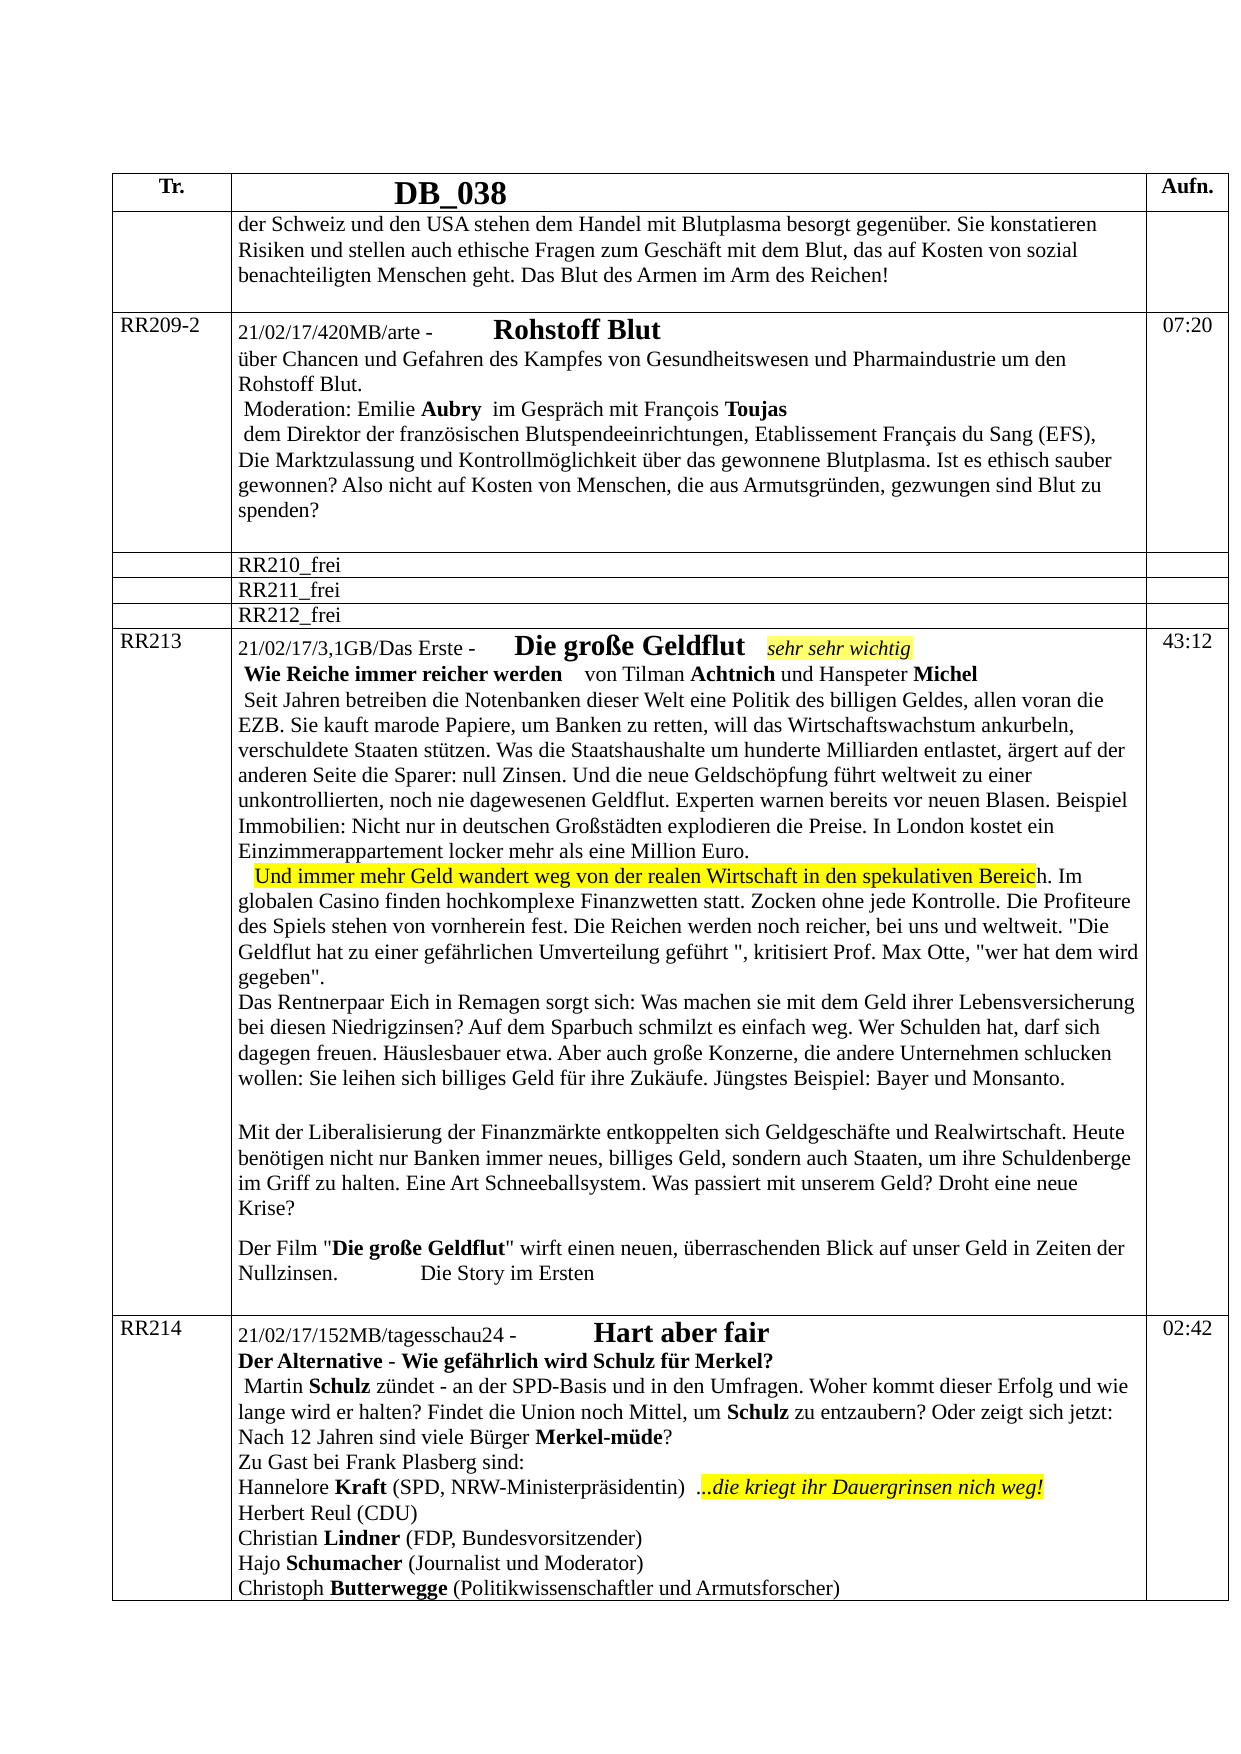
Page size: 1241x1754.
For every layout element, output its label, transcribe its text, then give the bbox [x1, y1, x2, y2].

table_cell 21/02/17/420MB/arte - Rohstoff Blut über Chancen und Gefahren des Kampfes von Gesundheitswesen und Pharmaindustrie um den Rohstoff Blut. Moderation: Emilie Aubry im Gespräch mit François Toujas dem Direktor der französischen Blutspendeeinrichtungen, Etablissement Français du Sang (EFS), Die Marktzulassung und Kontrollmöglichkeit über das gewonnene Blutplasma. Ist es ethisch sauber gewonnen? Also nicht auf Kosten von Menschen, die aus Armutsgründen, gezwungen sind Blut zu spenden? [232, 313, 1146, 552]
table_header DB_038 [232, 174, 1146, 211]
table_cell RR209-2 [113, 313, 231, 552]
table_cell 43:12 [1147, 629, 1228, 1315]
table_cell [1147, 212, 1228, 312]
table_cell [1147, 604, 1228, 628]
table_cell [113, 212, 231, 312]
table_cell RR213 [113, 629, 231, 1315]
table_cell RR214 [113, 1316, 231, 1600]
table_cell 07:20 [1147, 313, 1228, 552]
table_cell RR211_frei [232, 578, 1146, 602]
table_cell der Schweiz und den USA stehen dem Handel mit Blutplasma besorgt gegenüber. Sie konstatieren Risiken und stellen auch ethische Fragen zum Geschäft mit dem Blut, das auf Kosten von sozial benachteiligten Menschen geht. Das Blut des Armen im Arm des Reichen! [232, 212, 1146, 312]
table_cell 21/02/17/3,1GB/Das Erste - Die große Geldflut sehr sehr wichtig Wie Reiche immer reicher werden von Tilman Achtnich und Hanspeter Michel Seit Jahren betreiben die Notenbanken dieser Welt eine Politik des billigen Geldes, allen voran die EZB. Sie kauft marode Papiere, um Banken zu retten, will das Wirtschaftswachstum ankurbeln, verschuldete Staaten stützen. Was die Staatshaushalte um hunderte Milliarden entlastet, ärgert auf der anderen Seite die Sparer: null Zinsen. Und die neue Geldschöpfung führt weltweit zu einer unkontrollierten, noch nie dagewesenen Geldflut. Experten warnen bereits vor neuen Blasen. Beispiel Immobilien: Nicht nur in deutschen Großstädten explodieren die Preise. In London kostet ein Einzimmerappartement locker mehr als eine Million Euro. Und immer mehr Geld wandert weg von der realen Wirtschaft in den spekulativen Bereich. Im globalen Casino finden hochkomplexe Finanzwetten statt. Zocken ohne jede Kontrolle. Die Profiteure des Spiels stehen von vornherein fest. Die Reichen werden noch reicher, bei uns und weltweit. "Die Geldflut hat zu einer gefährlichen Umverteilung geführt ", kritisiert Prof. Max Otte, "wer hat dem wird gegeben". Das Rentnerpaar Eich in Remagen sorgt sich: Was machen sie mit dem Geld ihrer Lebensversicherung bei diesen Niedrigzinsen? Auf dem Sparbuch schmilzt es einfach weg. Wer Schulden hat, darf sich dagegen freuen. Häuslesbauer etwa. Aber auch große Konzerne, die andere Unternehmen schlucken wollen: Sie leihen sich billiges Geld für ihre Zukäufe. Jüngstes Beispiel: Bayer und Monsanto. Mit der Liberalisierung der Finanzmärkte entkoppelten sich Geldgeschäfte und Realwirtschaft. Heute benötigen nicht nur Banken immer neues, billiges Geld, sondern auch Staaten, um ihre Schuldenberge im Griff zu halten. Eine Art Schneeballsystem. Was passiert mit unserem Geld? Droht eine neue Krise? Der Film "Die große Geldflut" wirft einen neuen, überraschenden Blick auf unser Geld in Zeiten der Nullzinsen. Die Story im Ersten [232, 629, 1146, 1315]
table_cell [113, 604, 231, 628]
table_cell RR210_frei [232, 553, 1146, 577]
table_cell RR212_frei [232, 604, 1146, 628]
table_header Tr. [113, 174, 231, 211]
table_cell [1147, 553, 1228, 577]
table_cell [113, 553, 231, 577]
table_cell [113, 578, 231, 602]
table_cell 21/02/17/152MB/tagesschau24 - Hart aber fair Der Alternative - Wie gefährlich wird Schulz für Merkel? Martin Schulz zündet - an der SPD-Basis und in den Umfragen. Woher kommt dieser Erfolg und wie lange wird er halten? Findet die Union noch Mittel, um Schulz zu entzaubern? Oder zeigt sich jetzt: Nach 12 Jahren sind viele Bürger Merkel-müde? Zu Gast bei Frank Plasberg sind: Hannelore Kraft (SPD, NRW-Ministerpräsidentin) ...die kriegt ihr Dauergrinsen nich weg! Herbert Reul (CDU) Christian Lindner (FDP, Bundesvorsitzender) Hajo Schumacher (Journalist und Moderator) Christoph Butterwegge (Politikwissenschaftler und Armutsforscher) [232, 1316, 1146, 1600]
table_cell 02:42 [1147, 1316, 1228, 1600]
table_cell [1147, 578, 1228, 602]
table_header Aufn. [1147, 174, 1228, 211]
